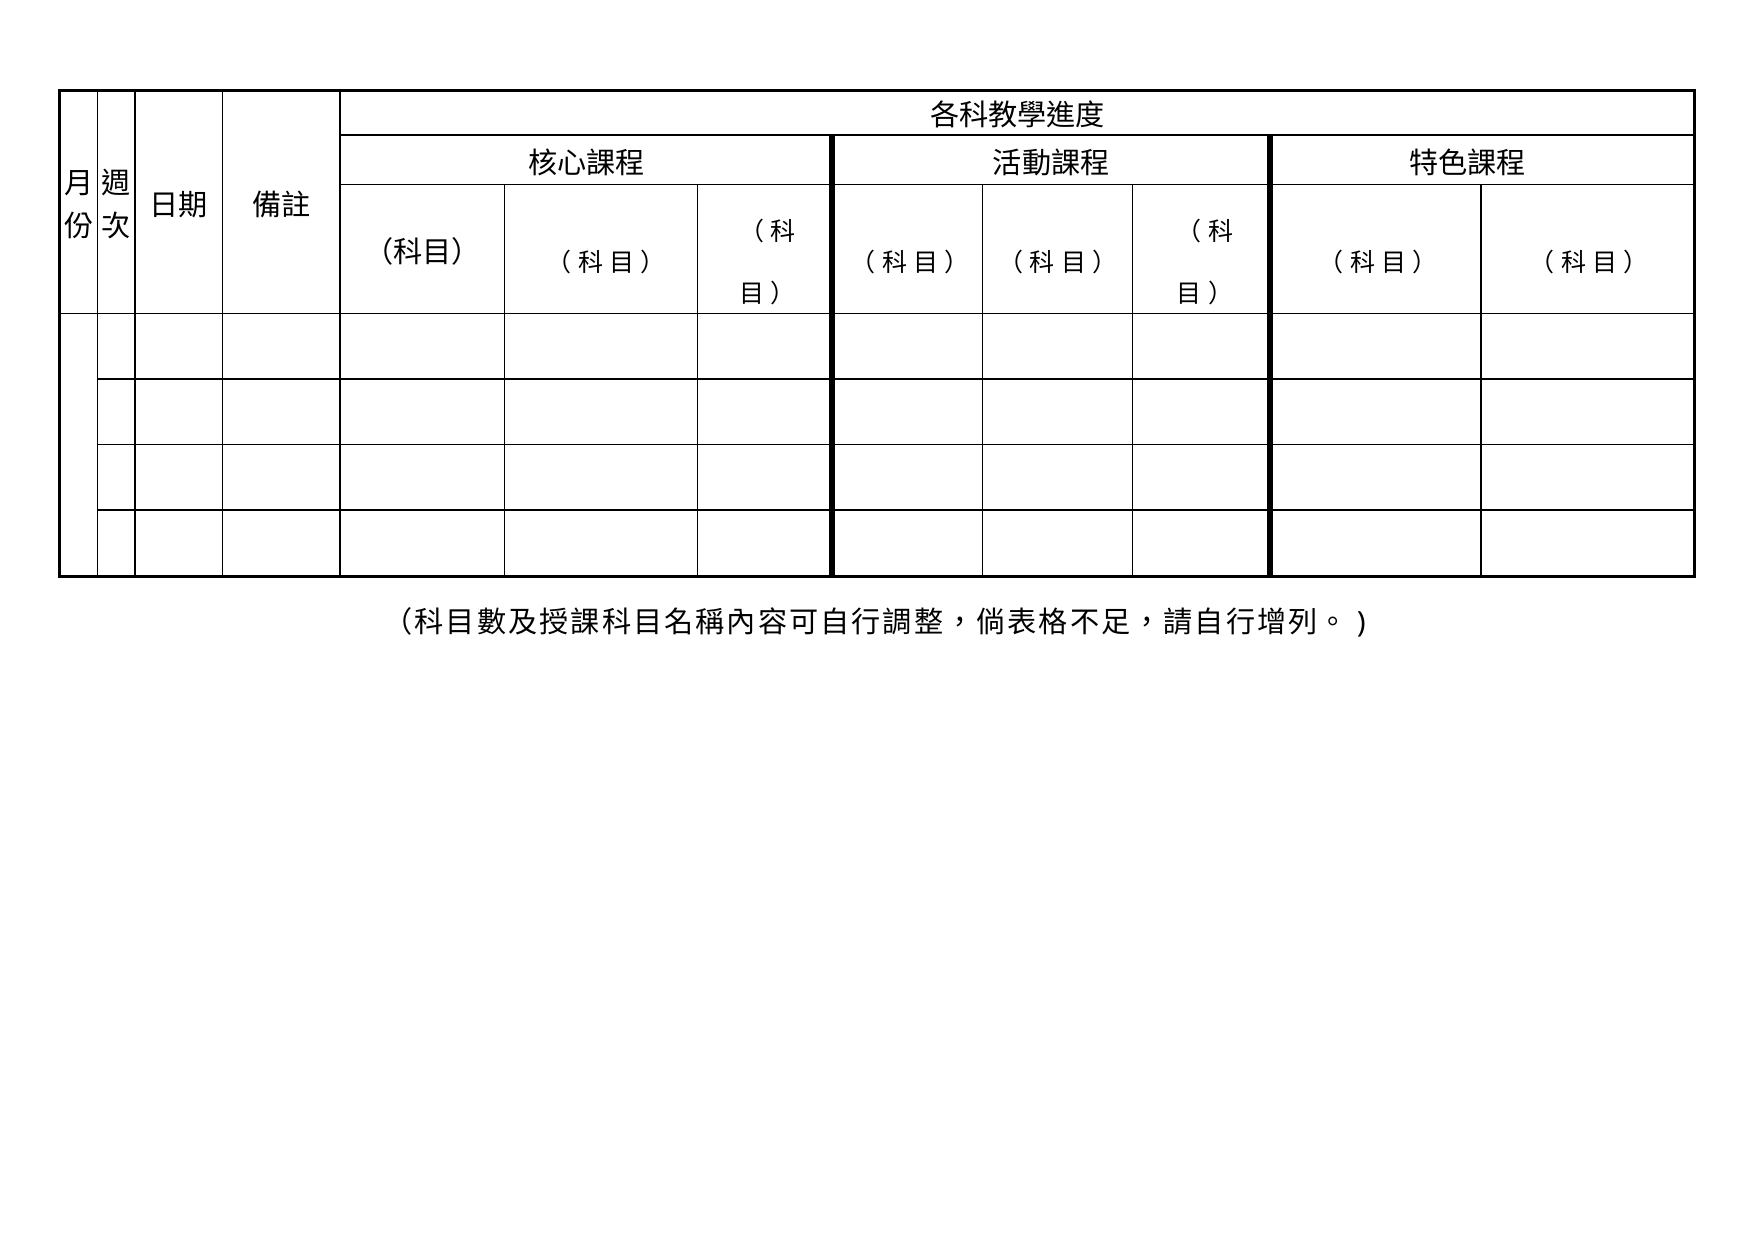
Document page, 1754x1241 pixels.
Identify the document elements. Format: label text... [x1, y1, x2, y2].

table_cell [983, 511, 1132, 575]
table_header 日期 [136, 92, 222, 312]
table_header 月份 [61, 92, 97, 312]
table_cell [61, 314, 97, 575]
table_cell [1133, 445, 1267, 509]
table_cell [505, 314, 697, 378]
table_cell [983, 445, 1132, 509]
table_cell （科目） [1273, 185, 1480, 312]
table_cell [223, 314, 339, 378]
table_cell [1133, 511, 1267, 575]
table_cell [98, 511, 134, 575]
table_cell （科目） [983, 185, 1132, 312]
table_cell [98, 314, 134, 378]
table_cell [136, 314, 222, 378]
table_cell [341, 511, 504, 575]
table_cell [505, 511, 697, 575]
table_cell [1133, 380, 1267, 444]
table_cell （科目） [1482, 185, 1693, 312]
table_cell [1482, 380, 1693, 444]
table_cell [505, 380, 697, 444]
table_cell [98, 445, 134, 509]
table_cell 核心課程 [341, 136, 829, 184]
table_cell [341, 445, 504, 509]
table_cell [1273, 445, 1480, 509]
table_cell [223, 380, 339, 444]
table_cell 特色課程 [1273, 136, 1693, 184]
table_cell 活動課程 [835, 136, 1267, 184]
table_cell （科目） [341, 185, 504, 312]
table_cell [98, 380, 134, 444]
table_cell [835, 380, 982, 444]
table_cell [136, 445, 222, 509]
table_cell [1482, 445, 1693, 509]
table_cell [341, 380, 504, 444]
table_cell （科目） [1133, 185, 1267, 312]
table_cell [698, 314, 829, 378]
table_cell [223, 445, 339, 509]
table_cell [698, 380, 829, 444]
table_cell [835, 314, 982, 378]
table_header 備註 [223, 92, 339, 312]
table_cell [1273, 380, 1480, 444]
table_header 各科教學進度 [341, 92, 1693, 134]
table_cell [341, 314, 504, 378]
table_cell （科目） [835, 185, 982, 312]
table_cell [1273, 314, 1480, 378]
table_cell [1482, 511, 1693, 575]
table_cell [698, 511, 829, 575]
table_cell [983, 314, 1132, 378]
table_cell [505, 445, 697, 509]
text （科目數及授課科目名稱內容可自行調整，倘表格不足，請自行增列。) [59, 578, 1695, 641]
table_cell （科目） [505, 185, 697, 312]
table_cell [223, 511, 339, 575]
table_cell [983, 380, 1132, 444]
table_cell [1273, 511, 1480, 575]
table_cell [698, 445, 829, 509]
table_cell （科目） [698, 185, 829, 312]
table_cell [136, 380, 222, 444]
table_cell [835, 445, 982, 509]
table_header 週次 [98, 92, 134, 312]
table_cell [1482, 314, 1693, 378]
table_cell [1133, 314, 1267, 378]
table_cell [136, 511, 222, 575]
table_cell [835, 511, 982, 575]
